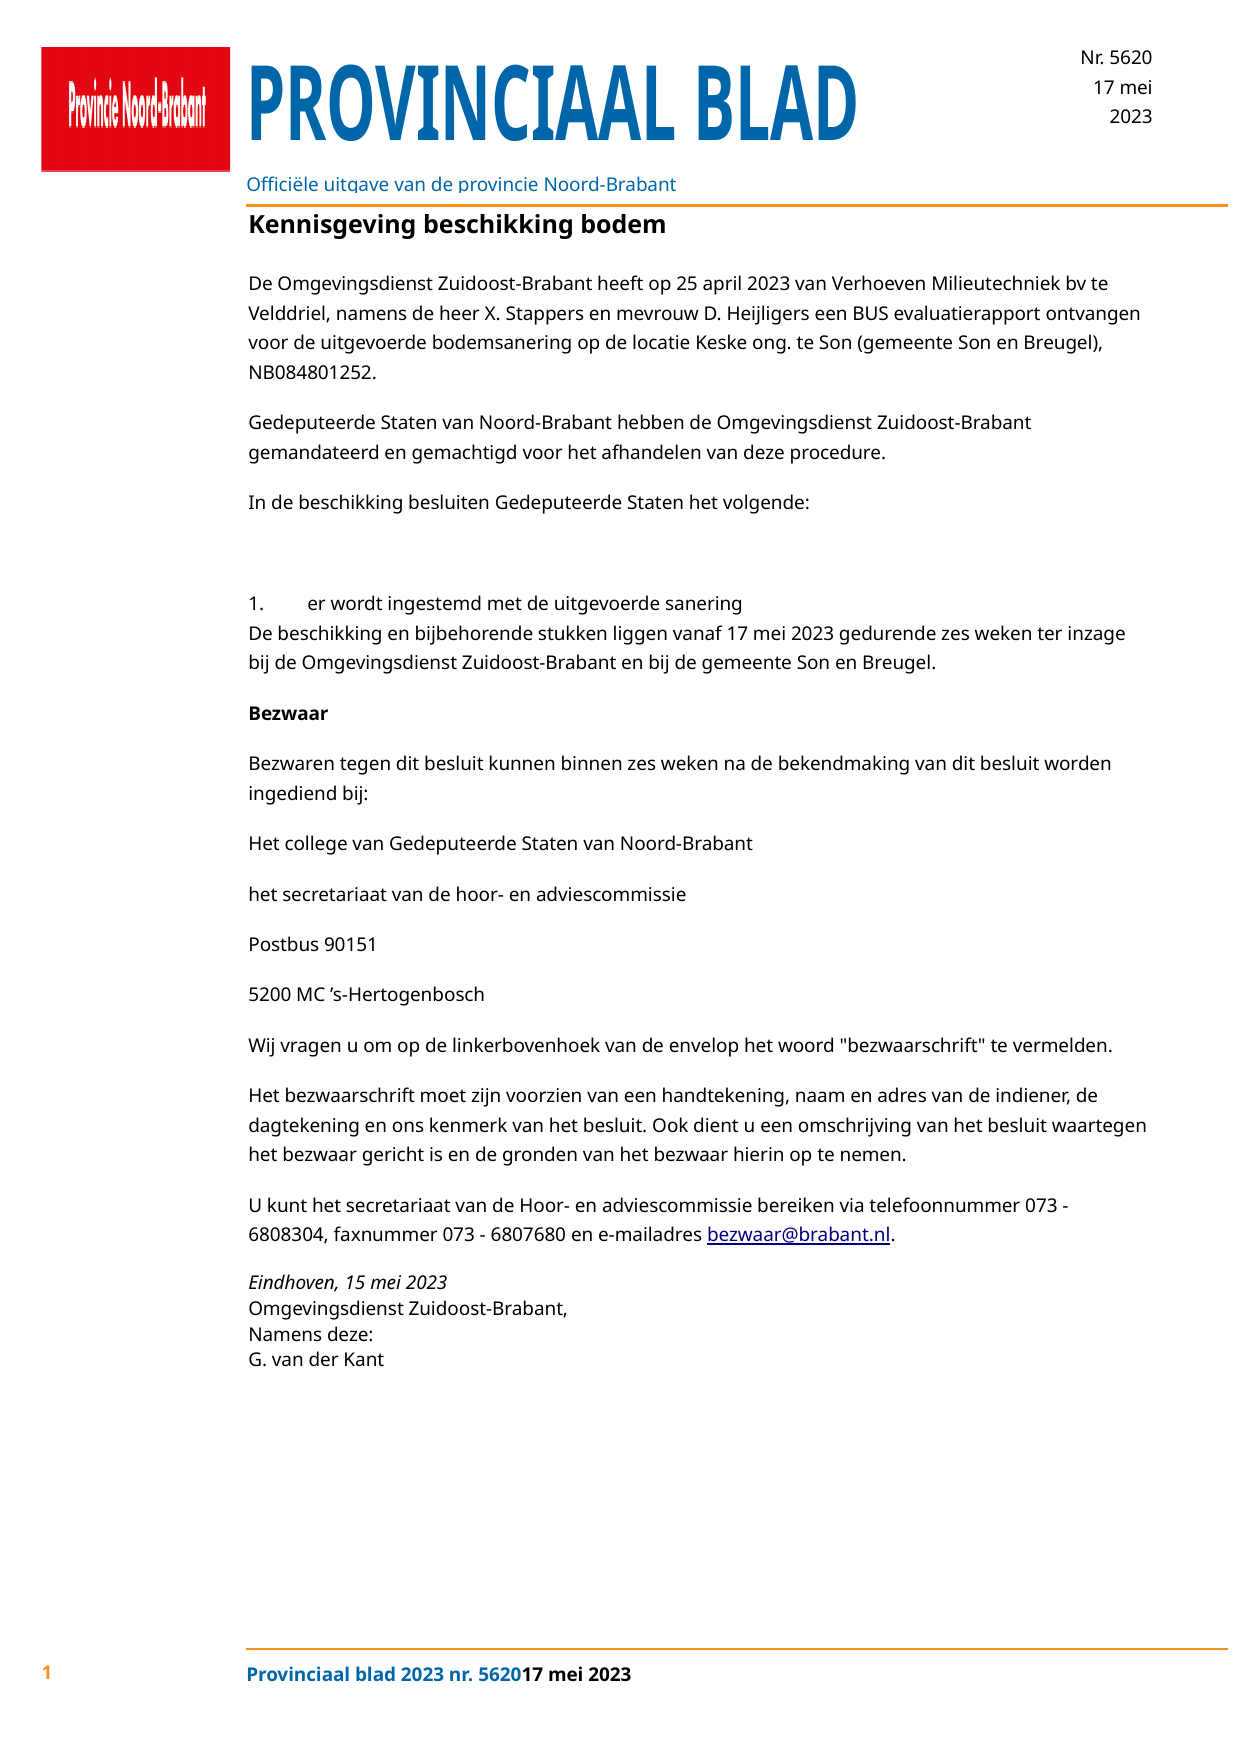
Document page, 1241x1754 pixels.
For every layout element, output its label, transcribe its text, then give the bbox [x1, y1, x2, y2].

text In de beschikking besluiten Gedeputeerde Staten het volgende: [248, 489, 1152, 515]
text De Omgevingsdienst Zuidoost-Brabant heeft op 25 april 2023 van Verhoeven Milieutechniek bv te Velddriel, namens de heer X. Stappers en mevrouw D. Heijligers een BUS evaluatierapport ontvangen voor de uitgevoerde bodemsanering op de locatie Keske ong. te Son (gemeente Son en Breugel), NB084801252. [248, 270, 1152, 385]
list er wordt ingestemd met de uitgevoerde sanering [248, 590, 1152, 616]
text G. van der Kant [248, 1347, 1152, 1372]
text Namens deze: [248, 1321, 1152, 1347]
text U kunt het secretariaat van de Hoor- en adviescommissie bereiken via telefoonnummer 073 - 6808304, faxnummer 073 - 6807680 en e-mailadres bezwaar@brabant.nl. [248, 1192, 1152, 1247]
picture [41, 47, 231, 172]
text Het bezwaarschrift moet zijn voorzien van een handtekening, naam en adres van de indiener, de dagtekening en ons kenmerk van het besluit. Ook dient u een omschrijving van het besluit waartegen het bezwaar gericht is en de gronden van het bezwaar hierin op te nemen. [248, 1082, 1152, 1167]
text Bezwaren tegen dit besluit kunnen binnen zes weken na de bekendmaking van dit besluit worden ingediend bij: [248, 750, 1152, 806]
text Omgevingsdienst Zuidoost-Brabant, [248, 1295, 1152, 1321]
text Eindhoven, 15 mei 2023 [248, 1269, 1152, 1295]
text De beschikking en bijbehorende stukken liggen vanaf 17 mei 2023 gedurende zes weken ter inzage bij de Omgevingsdienst Zuidoost-Brabant en bij de gemeente Son en Breugel. [248, 620, 1152, 675]
text Postbus 90151 [248, 931, 1152, 957]
text Het college van Gedeputeerde Staten van Noord-Brabant [248, 830, 1152, 856]
text Bezwaar [248, 700, 1152, 726]
text 5200 MC ’s-Hertogenbosch [248, 982, 1152, 1007]
text Kennisgeving beschikking bodem [248, 207, 1152, 241]
text het secretariaat van de hoor- en adviescommissie [248, 881, 1152, 906]
text Gedeputeerde Staten van Noord-Brabant hebben de Omgevingsdienst Zuidoost-Brabant gemandateerd en gemachtigd voor het afhandelen van deze procedure. [248, 409, 1152, 465]
text Wij vragen u om op de linkerbovenhoek van de envelop het woord "bezwaarschrift" te vermelden. [248, 1032, 1152, 1058]
